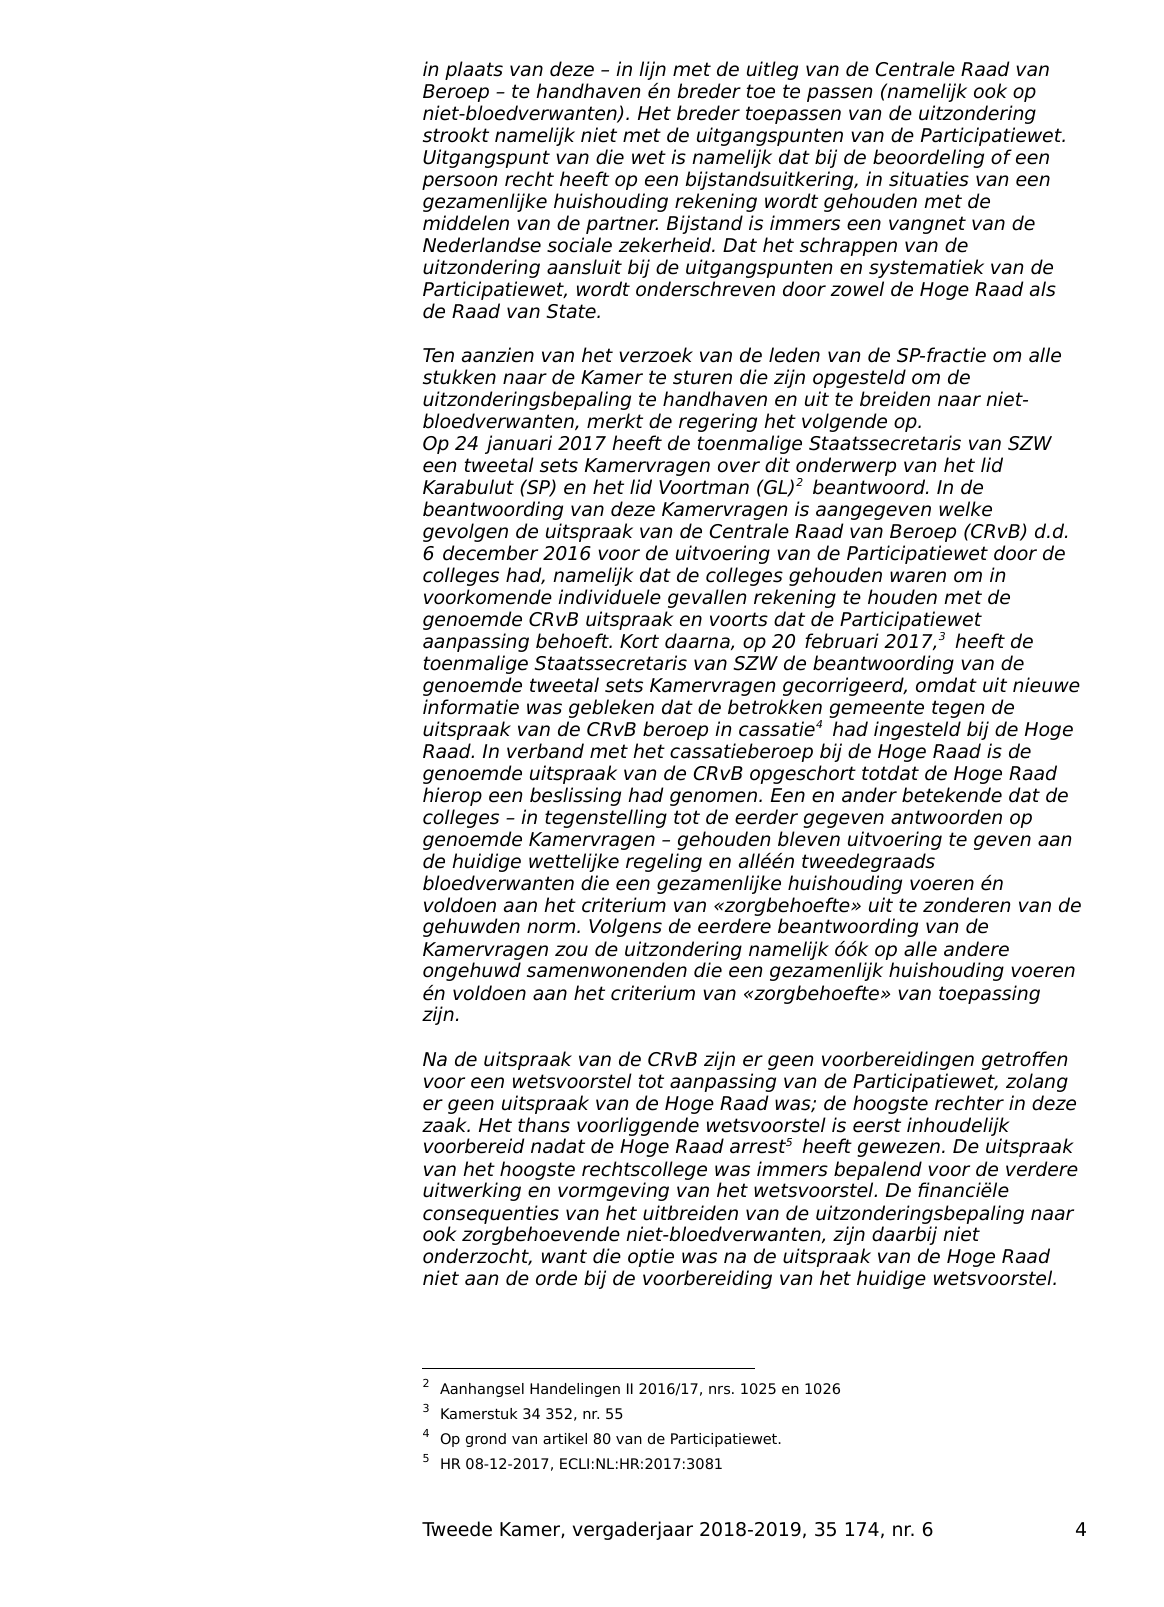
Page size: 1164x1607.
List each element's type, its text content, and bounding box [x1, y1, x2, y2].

text Aanhangsel Handelingen II 2016/17, nrs. 1025 en 1026 [422, 1377, 1087, 1399]
text Na de uitspraak van de CRvB zijn er geen voorbereidingen getroffen voor een wetsvoorstel tot aanpassing van de Participatiewet, zolang er geen uitspraak van de Hoge Raad was; de hoogste rechter in deze zaak. Het thans voorliggende wetsvoorstel is eerst inhoudelijk voorbereid nadat de Hoge Raad arrest heeft gewezen. De uitspraak van het hoogste rechtscollege was immers bepalend voor de verdere uitwerking en vormgeving van het wetsvoorstel. De financiële consequenties van het uitbreiden van de uitzonderingsbepaling naar ook zorgbehoevende niet-bloedverwanten, zijn daarbij niet onderzocht, want die optie was na de uitspraak van de Hoge Raad niet aan de orde bij de voorbereiding van het huidige wetsvoorstel. [422, 1048, 1087, 1290]
text HR 08-12-2017, ECLI:NL:HR:2017:3081 [422, 1452, 1087, 1474]
text Ten aanzien van het verzoek van de leden van de SP-fractie om alle stukken naar de Kamer te sturen die zijn opgesteld om de uitzonderingsbepaling te handhaven en uit te breiden naar niet-bloedverwanten, merkt de regering het volgende op. [422, 345, 1087, 433]
text Kamerstuk 34 352, nr. 55 [422, 1402, 1087, 1424]
text Op grond van artikel 80 van de Participatiewet. [422, 1427, 1087, 1449]
text in plaats van deze – in lijn met de uitleg van de Centrale Raad van Beroep – te handhaven én breder toe te passen (namelijk ook op niet-bloedverwanten). Het breder toepassen van de uitzondering strookt namelijk niet met de uitgangspunten van de Participatiewet. Uitgangspunt van die wet is namelijk dat bij de beoordeling of een persoon recht heeft op een bijstandsuitkering, in situaties van een gezamenlijke huishouding rekening wordt gehouden met de middelen van de partner. Bijstand is immers een vangnet van de Nederlandse sociale zekerheid. Dat het schrappen van de uitzondering aansluit bij de uitgangspunten en systematiek van de Participatiewet, wordt onderschreven door zowel de Hoge Raad als de Raad van State. [422, 59, 1087, 323]
text Op 24 januari 2017 heeft de toenmalige Staatssecretaris van SZW een tweetal sets Kamervragen over dit onderwerp van het lid Karabulut (SP) en het lid Voortman (GL) beantwoord. In de beantwoording van deze Kamervragen is aangegeven welke gevolgen de uitspraak van de Centrale Raad van Beroep (CRvB) d.d. 6 december 2016 voor de uitvoering van de Participatiewet door de colleges had, namelijk dat de colleges gehouden waren om in voorkomende individuele gevallen rekening te houden met de genoemde CRvB uitspraak en voorts dat de Participatiewet aanpassing behoeft. Kort daarna, op 20 februari 2017, heeft de toenmalige Staatssecretaris van SZW de beantwoording van de genoemde tweetal sets Kamervragen gecorrigeerd, omdat uit nieuwe informatie was gebleken dat de betrokken gemeente tegen de uitspraak van de CRvB beroep in cassatie had ingesteld bij de Hoge Raad. In verband met het cassatieberoep bij de Hoge Raad is de genoemde uitspraak van de CRvB opgeschort totdat de Hoge Raad hierop een beslissing had genomen. Een en ander betekende dat de colleges – in tegenstelling tot de eerder gegeven antwoorden op genoemde Kamervragen – gehouden bleven uitvoering te geven aan de huidige wettelijke regeling en alléén tweedegraads bloedverwanten die een gezamenlijke huishouding voeren én voldoen aan het criterium van «zorgbehoefte» uit te zonderen van de gehuwden norm. Volgens de eerdere beantwoording van de Kamervragen zou de uitzondering namelijk óók op alle andere ongehuwd samenwonenden die een gezamenlijk huishouding voeren én voldoen aan het criterium van «zorgbehoefte» van toepassing zijn. [422, 433, 1087, 1026]
